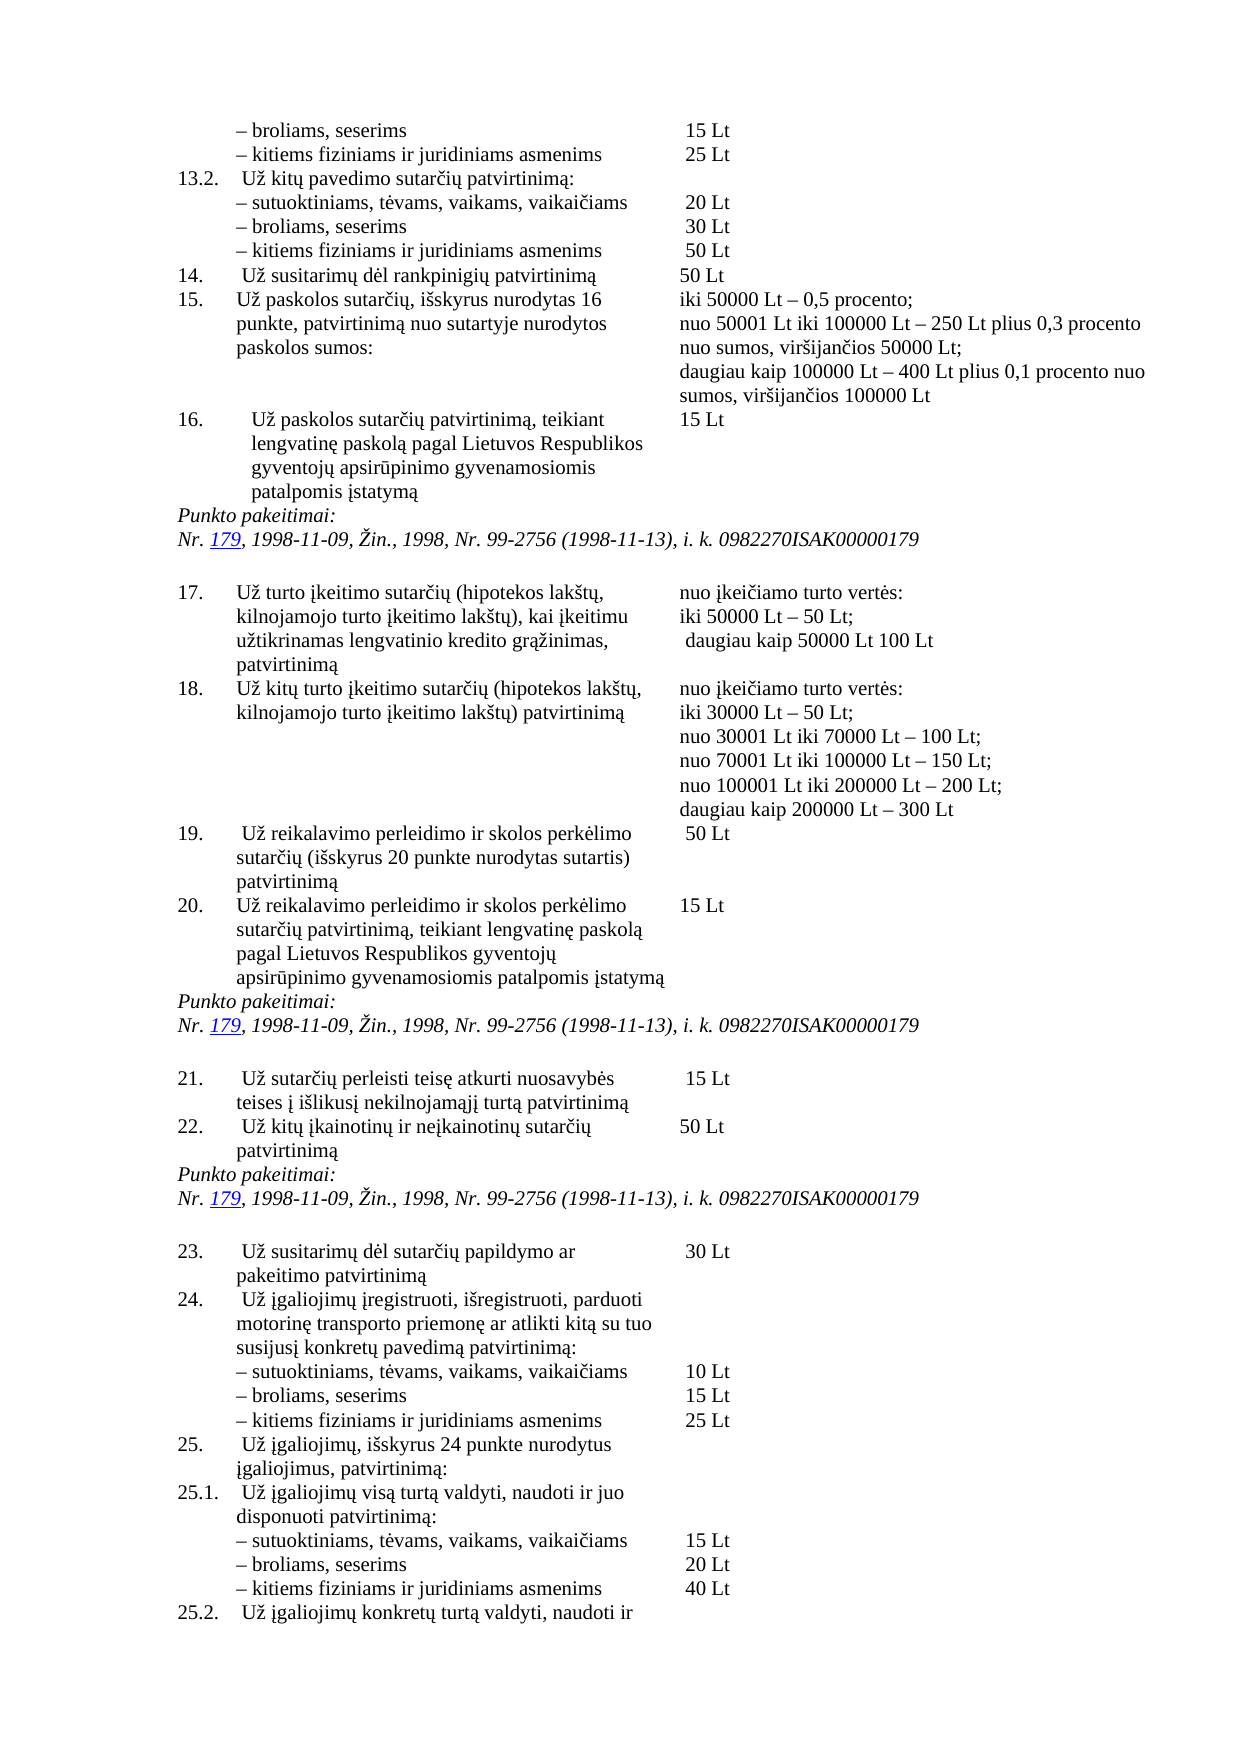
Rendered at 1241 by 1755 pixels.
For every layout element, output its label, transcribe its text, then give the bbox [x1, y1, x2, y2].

text įgaliojimus, patvirtinimą: [177, 1456, 1211, 1480]
text 19. Už reikalavimo perleidimo ir skolos perkėlimo 50 Lt [177, 821, 1211, 845]
text – broliams, seserims 15 Lt [177, 118, 1211, 142]
text teises į išlikusį nekilnojamąjį turtą patvirtinimą [177, 1090, 1211, 1114]
text Punkto pakeitimai: [177, 989, 1211, 1013]
text – sutuoktiniams, tėvams, vaikams, vaikaičiams 10 Lt [177, 1359, 1211, 1383]
text – kitiems fiziniams ir juridiniams asmenims 40 Lt [177, 1576, 1211, 1600]
text 14. Už susitarimų dėl rankpinigių patvirtinimą 50 Lt [177, 262, 1211, 287]
text – sutuoktiniams, tėvams, vaikams, vaikaičiams 15 Lt [177, 1528, 1211, 1552]
text paskolos sumos: nuo sumos, viršijančios 50000 Lt; [177, 335, 1211, 359]
text patvirtinimą [177, 652, 1211, 676]
text 15. Už paskolos sutarčių, išskyrus nurodytas 16 iki 50000 Lt – 0,5 procento; [177, 287, 1211, 311]
text 25.1. Už įgaliojimų visą turtą valdyti, naudoti ir juo [177, 1480, 1211, 1504]
text 22. Už kitų įkainotinų ir neįkainotinų sutarčių 50 Lt [177, 1114, 1211, 1138]
text – broliams, seserims 30 Lt [177, 214, 1211, 238]
text 16. Už paskolos sutarčių patvirtinimą, teikiant 15 Lt [177, 407, 1211, 431]
text 23. Už susitarimų dėl sutarčių papildymo ar 30 Lt [177, 1239, 1211, 1263]
text 18. Už kitų turto įkeitimo sutarčių (hipotekos lakštų, nuo įkeičiamo turto vertės: [177, 676, 1211, 700]
text susijusį konkretų pavedimą patvirtinimą: [177, 1335, 1211, 1359]
text Punkto pakeitimai: [177, 1162, 1211, 1186]
text sutarčių (išskyrus 20 punkte nurodytas sutartis) [177, 845, 1211, 869]
text gyventojų apsirūpinimo gyvenamosiomis [177, 455, 1211, 479]
text užtikrinamas lengvatinio kredito grąžinimas, daugiau kaip 50000 Lt 100 Lt [177, 628, 1211, 652]
text apsirūpinimo gyvenamosiomis patalpomis įstatymą [177, 965, 1211, 989]
text motorinę transporto priemonę ar atlikti kitą su tuo [177, 1311, 1211, 1335]
text Punkto pakeitimai: [177, 503, 1211, 527]
text pagal Lietuvos Respublikos gyventojų [177, 941, 1211, 965]
text 17. Už turto įkeitimo sutarčių (hipotekos lakštų, nuo įkeičiamo turto vertės: [177, 580, 1211, 604]
text – sutuoktiniams, tėvams, vaikams, vaikaičiams 20 Lt [177, 190, 1211, 214]
text 20. Už reikalavimo perleidimo ir skolos perkėlimo 15 Lt [177, 893, 1211, 917]
text 24. Už įgaliojimų įregistruoti, išregistruoti, parduoti [177, 1287, 1211, 1311]
text punkte, patvirtinimą nuo sutartyje nurodytos nuo 50001 Lt iki 100000 Lt – 250 Lt plius 0,3 procento [177, 311, 1211, 335]
text nuo 100001 Lt iki 200000 Lt – 200 Lt; [544, 772, 1211, 797]
text lengvatinę paskolą pagal Lietuvos Respublikos [177, 431, 1211, 455]
text – kitiems fiziniams ir juridiniams asmenims 25 Lt [177, 1407, 1211, 1432]
text patvirtinimą [177, 1138, 1211, 1162]
text disponuoti patvirtinimą: [177, 1504, 1211, 1528]
text – broliams, seserims 15 Lt [177, 1383, 1211, 1407]
text 21. Už sutarčių perleisti teisę atkurti nuosavybės 15 Lt [177, 1066, 1211, 1090]
text daugiau kaip 100000 Lt – 400 Lt plius 0,1 procento nuo [679, 359, 1211, 383]
text – kitiems fiziniams ir juridiniams asmenims 50 Lt [177, 238, 1211, 262]
text 25. Už įgaliojimų, išskyrus 24 punkte nurodytus [177, 1432, 1211, 1456]
text patalpomis įstatymą [177, 479, 1211, 503]
text Nr. 179, 1998-11-09, Žin., 1998, Nr. 99-2756 (1998-11-13), i. k. 0982270ISAK00000179 [177, 1186, 1211, 1210]
text patvirtinimą [177, 869, 1211, 893]
text 13.2. Už kitų pavedimo sutarčių patvirtinimą: [177, 166, 1211, 190]
text Nr. 179, 1998-11-09, Žin., 1998, Nr. 99-2756 (1998-11-13), i. k. 0982270ISAK00000179 [177, 527, 1211, 551]
text kilnojamojo turto įkeitimo lakštų) patvirtinimą iki 30000 Lt – 50 Lt; [177, 700, 1211, 724]
text – kitiems fiziniams ir juridiniams asmenims 25 Lt [177, 142, 1211, 166]
text daugiau kaip 200000 Lt – 300 Lt [177, 797, 1211, 821]
text sumos, viršijančios 100000 Lt [679, 383, 1211, 407]
text nuo 70001 Lt iki 100000 Lt – 150 Lt; [544, 748, 1211, 772]
text Nr. 179, 1998-11-09, Žin., 1998, Nr. 99-2756 (1998-11-13), i. k. 0982270ISAK00000179 [177, 1013, 1211, 1037]
text pakeitimo patvirtinimą [177, 1263, 1211, 1287]
text 25.2. Už įgaliojimų konkretų turtą valdyti, naudoti ir [177, 1600, 1211, 1624]
text – broliams, seserims 20 Lt [177, 1552, 1211, 1576]
text sutarčių patvirtinimą, teikiant lengvatinę paskolą [177, 917, 1211, 941]
text kilnojamojo turto įkeitimo lakštų), kai įkeitimu iki 50000 Lt – 50 Lt; [177, 604, 1211, 628]
text nuo 30001 Lt iki 70000 Lt – 100 Lt; [177, 724, 1211, 748]
